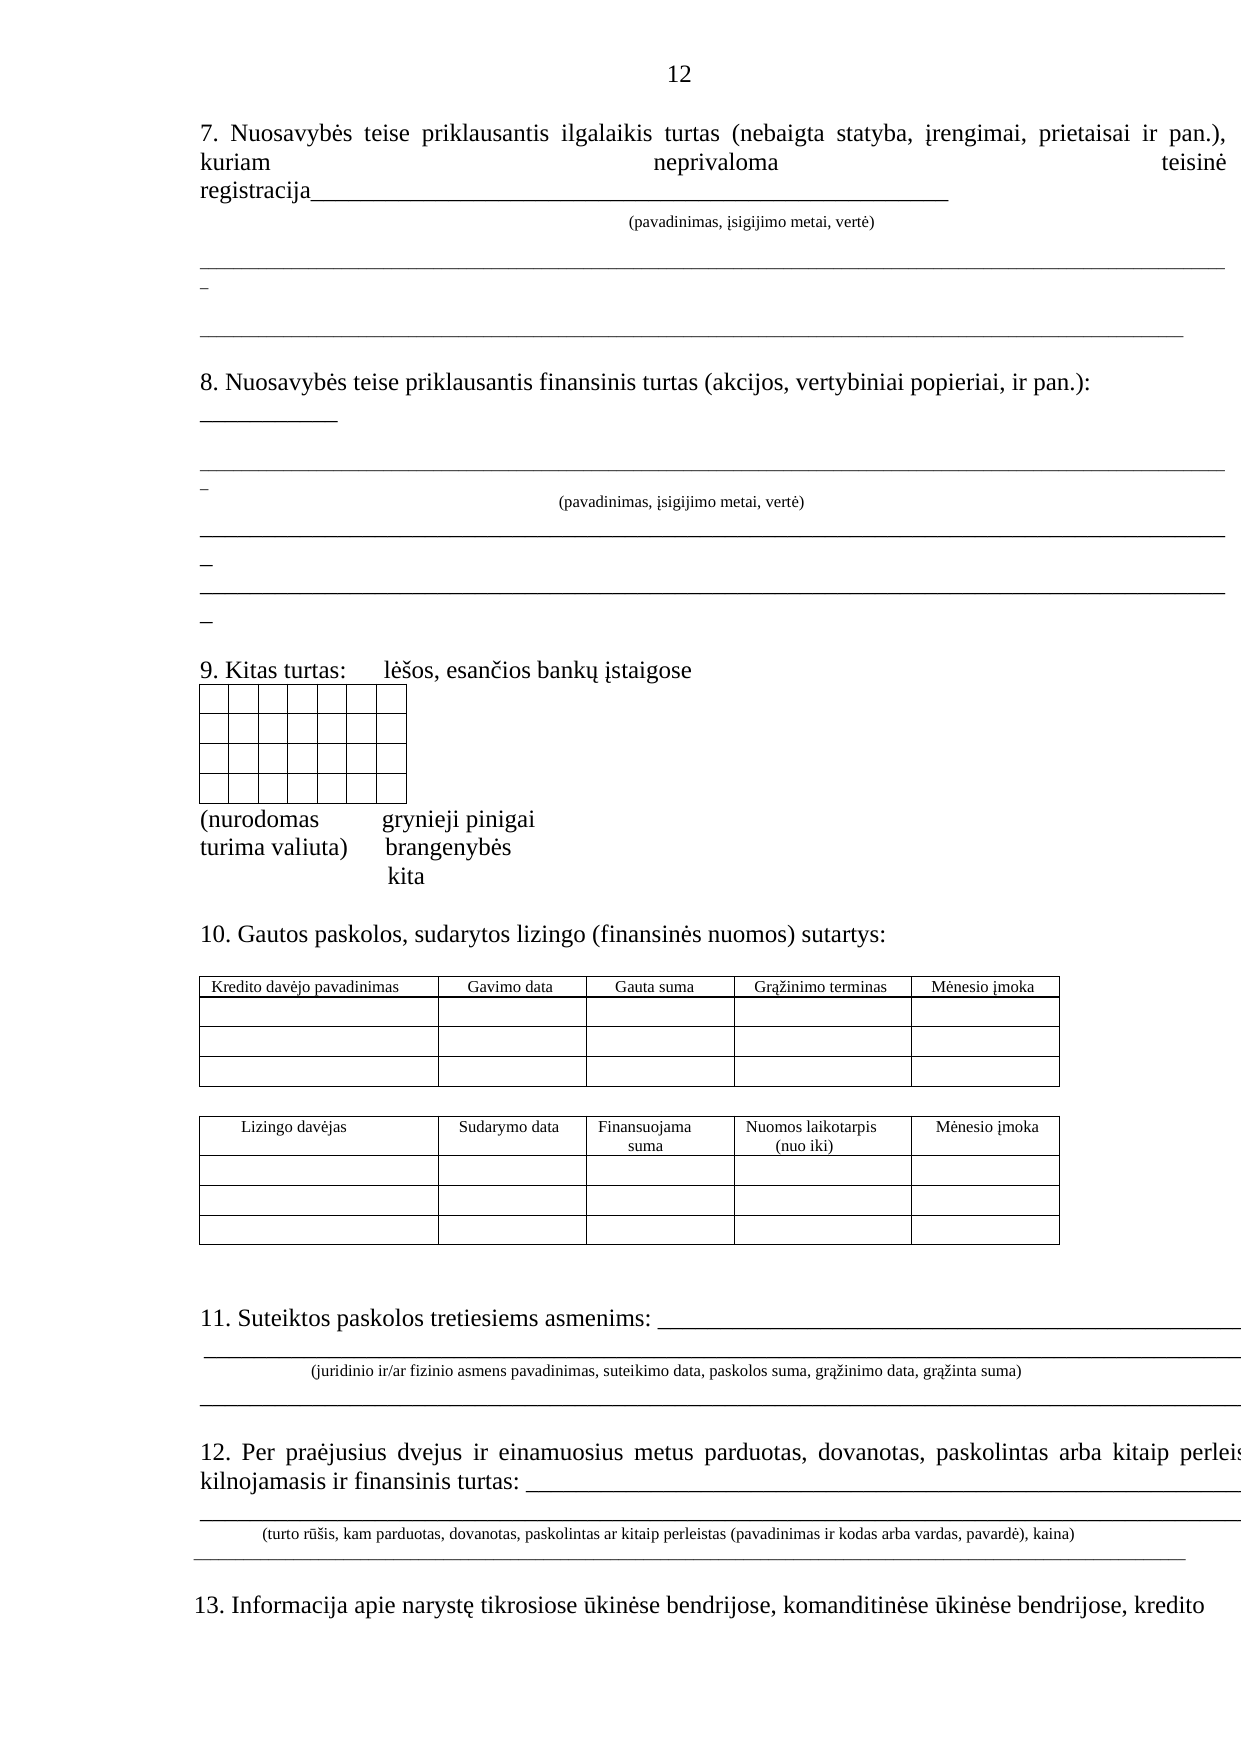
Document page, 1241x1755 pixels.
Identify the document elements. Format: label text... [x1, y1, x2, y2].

table_header [288, 685, 317, 713]
table_header [377, 685, 406, 713]
table_cell [229, 714, 258, 743]
table_cell [347, 744, 376, 773]
table_cell [318, 714, 346, 743]
table_cell [377, 714, 406, 743]
table_cell [735, 1186, 911, 1214]
table_header Sudarymo data [439, 1117, 586, 1155]
table_cell (turto rūšis, kam parduotas, dovanotas, paskolintas ar kitaip perleistas (pavadinimas ir kodas arba vardas, pavardė), kaina) _______________________________________________________________________________________________________________________ [189, 1524, 1240, 1562]
table_cell [439, 1186, 586, 1214]
table_cell [288, 744, 317, 773]
table_header Finansuojama suma [587, 1117, 734, 1155]
table_cell [200, 1216, 438, 1244]
table_cell [912, 1057, 1059, 1086]
table_cell [912, 1186, 1059, 1214]
table_cell [259, 774, 287, 803]
table_cell [288, 714, 317, 743]
table_cell [735, 1216, 911, 1244]
table_header [200, 685, 228, 713]
table_cell 13. Informacija apie narystę tikrosiose ūkinėse bendrijose, komanditinėse ūkinėse bendrijose, kredito [189, 1562, 1240, 1619]
table_header [229, 685, 258, 713]
table_header [318, 685, 346, 713]
table_cell [200, 774, 228, 803]
table_cell [200, 1156, 438, 1185]
table_header [259, 685, 287, 713]
table_header Nuomos laikotarpis (nuo iki) [735, 1117, 911, 1155]
table_cell [200, 1027, 438, 1056]
table_cell [229, 744, 258, 773]
table_cell [377, 774, 406, 803]
table_header Kredito davėjo pavadinimas [200, 977, 438, 996]
table_cell [735, 1027, 911, 1056]
table_header Mėnesio įmoka [912, 1117, 1059, 1155]
table_cell [735, 1057, 911, 1086]
table_cell [439, 1057, 586, 1086]
table_cell [318, 774, 346, 803]
table_cell [288, 774, 317, 803]
table_cell 11. Suteiktos paskolos tretiesiems asmenims: _______________________________________________ ____________________________________________________________________________________ (juridinio ir/ar fizinio asmens pavadinimas, suteikimo data, paskolos suma, grąžinimo data, grąžinta suma) ____________________________________________________________________________________ [189, 1246, 1240, 1408]
table_cell [259, 744, 287, 773]
table_cell [735, 998, 911, 1026]
table_cell [439, 998, 586, 1026]
table_cell [439, 1027, 586, 1056]
table_cell [200, 998, 438, 1026]
table_cell [439, 1156, 586, 1185]
table_cell [735, 1156, 911, 1185]
table_cell 12. Per praėjusius dvejus ir einamuosius metus parduotas, dovanotas, paskolintas arba kitaip perleistas kilnojamasis ir finansinis turtas: __________________________________________________________ ____________________________________________________________________________________ [189, 1409, 1240, 1523]
table_cell [229, 774, 258, 803]
table_cell [587, 1216, 734, 1244]
table_cell [200, 744, 228, 773]
table_cell [587, 1057, 734, 1086]
table_cell [912, 1156, 1059, 1185]
table_cell [347, 714, 376, 743]
table_header Mėnesio įmoka [912, 977, 1059, 996]
table_header Gavimo data [439, 977, 586, 996]
table_cell [587, 1027, 734, 1056]
table_cell [439, 1216, 586, 1244]
table_cell [587, 1186, 734, 1214]
table_cell [912, 1027, 1059, 1056]
table_cell 7. Nuosavybės teise priklausantis ilgalaikis turtas (nebaigta statyba, įrengimai, prietaisai ir pan.), kuriam neprivaloma teisinė registracija___________________________________________________ (pavadinimas, įsigijimo metai, vertė) ____________________________________________________________________________________________________________________________ ______________________________________________________________________________________________________________________ 8. Nuosavybės teise priklausantis finansinis turtas (akcijos, vertybiniai popieriai, ir pan.): ___________ ____________________________________________________________________________________________________________________________ (pavadinimas, įsigijimo metai, vertė) ___________________________________________________________________________________ ___________________________________________________________________________________ 9. Kitas turtas: lėšos, esančios bankų įstaigose (nurodomas grynieji pinigai turima valiuta) brangenybės kita 10. Gautos paskolos, sudarytos lizingo (finansinės nuomos) sutartys: [189, 118, 1238, 1246]
table_header Grąžinimo terminas [735, 977, 911, 996]
table_cell [377, 744, 406, 773]
table_cell [587, 998, 734, 1026]
table_cell [587, 1156, 734, 1185]
table_cell [200, 714, 228, 743]
table_cell [200, 1057, 438, 1086]
table_cell [912, 998, 1059, 1026]
table_cell [200, 1186, 438, 1214]
table_cell [347, 774, 376, 803]
table_cell [259, 714, 287, 743]
table_header Lizingo davėjas [200, 1117, 438, 1155]
table_cell [912, 1216, 1059, 1244]
table_header Gauta suma [587, 977, 734, 996]
table_header [347, 685, 376, 713]
table_cell [318, 744, 346, 773]
